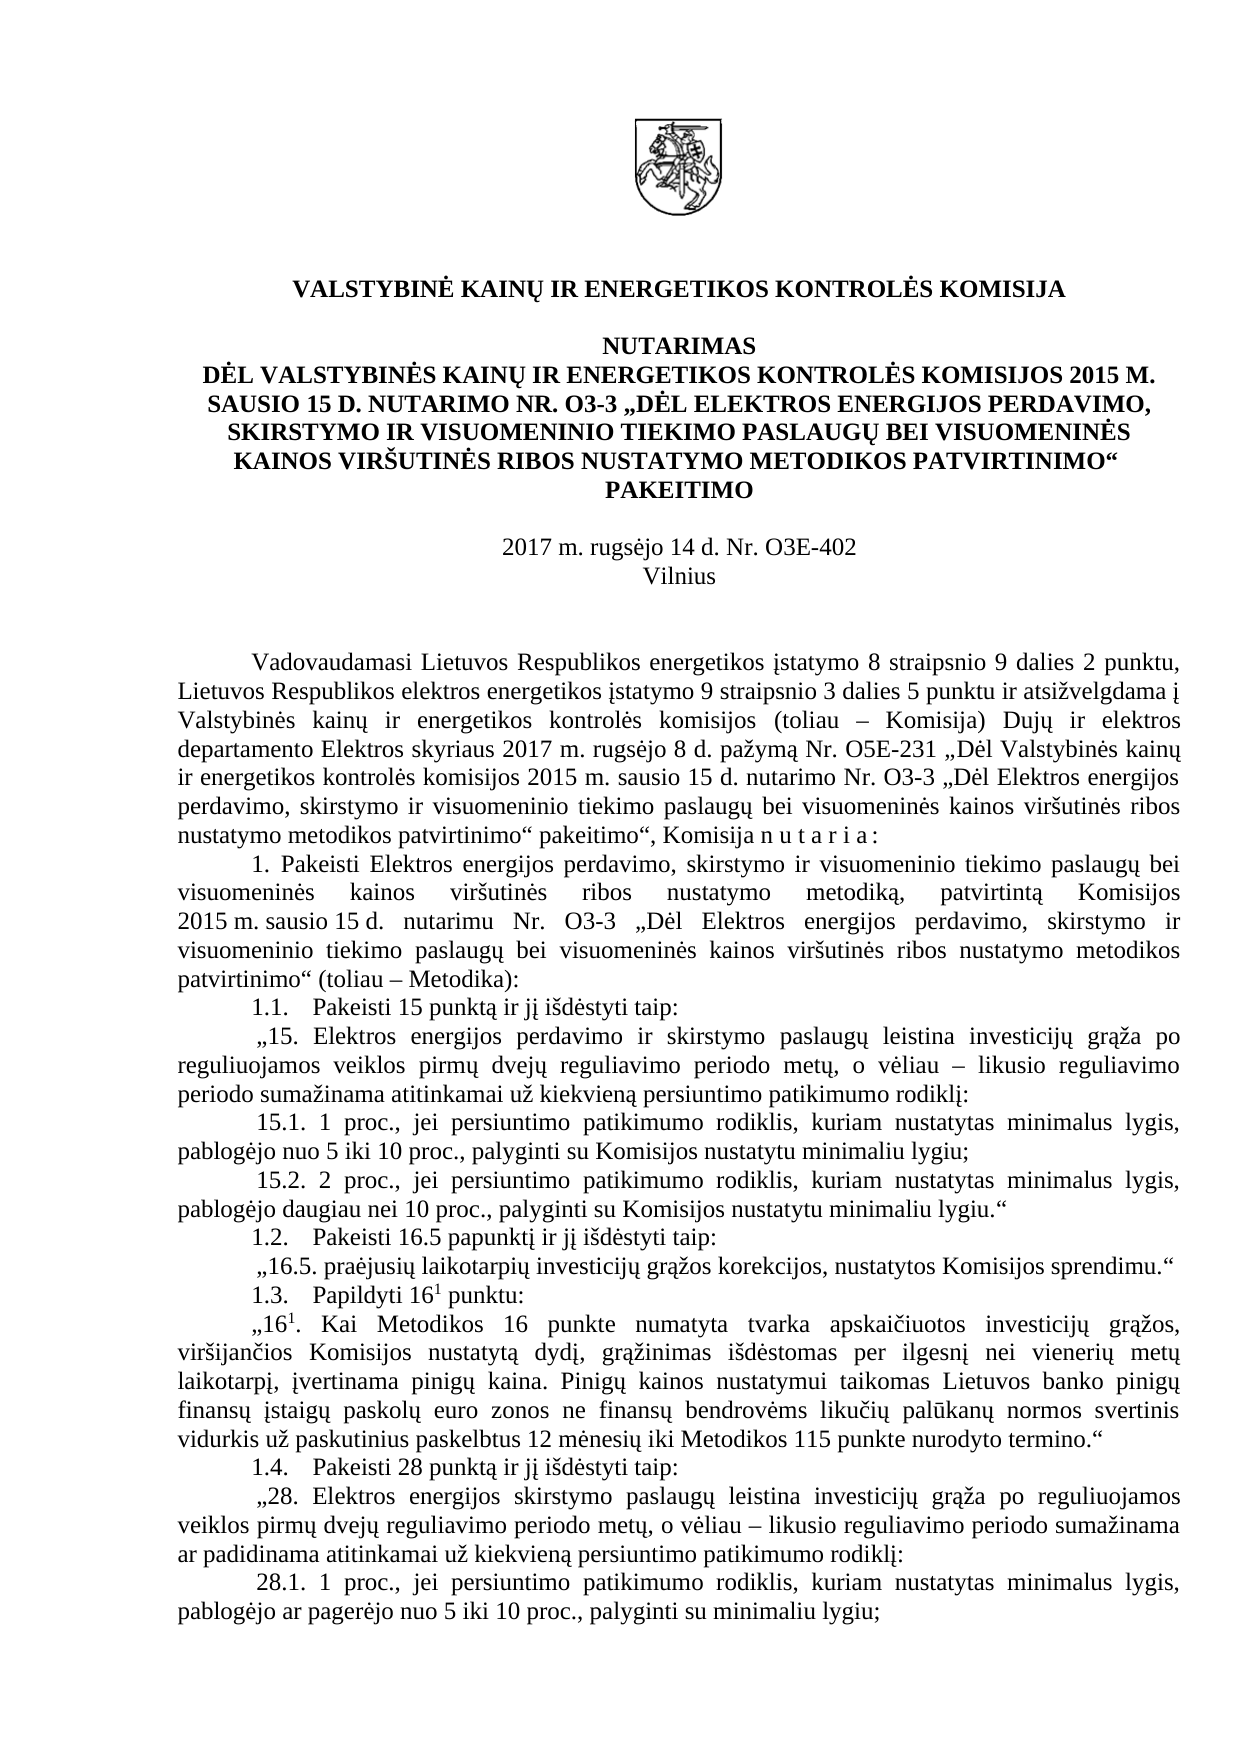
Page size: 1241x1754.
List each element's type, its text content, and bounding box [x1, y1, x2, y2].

text DĖL VALSTYBINĖS KAINŲ IR ENERGETIKOS KONTROLĖS KOMISIJOS 2015 M. SAUSIO 15 D. NUTARIMO NR. O3-3 „DĖL ELEKTROS ENERGIJOS PERDAVIMO, SKIRSTYMO IR VISUOMENINIO TIEKIMO PASLAUGŲ BEI VISUOMENINĖS KAINOS VIRŠUTINĖS RIBOS NUSTATYMO METODIKOS PATVIRTINIMO“ [177, 360, 1181, 475]
text Vilnius [177, 561, 1181, 590]
text „15. Elektros energijos perdavimo ir skirstymo paslaugų leistina investicijų grąža po reguliuojamos veiklos pirmų dvejų reguliavimo periodo metų, o vėliau – likusio reguliavimo periodo sumažinama atitinkamai už kiekvieną persiuntimo patikimumo rodiklį: [177, 1021, 1181, 1107]
text 1.1. Pakeisti 15 punktą ir jį išdėstyti taip: [177, 992, 1181, 1021]
text „28. Elektros energijos skirstymo paslaugų leistina investicijų grąža po reguliuojamos veiklos pirmų dvejų reguliavimo periodo metų, o vėliau – likusio reguliavimo periodo sumažinama ar padidinama atitinkamai už kiekvieną persiuntimo patikimumo rodiklį: [177, 1481, 1181, 1567]
text 1.4. Pakeisti 28 punktą ir jį išdėstyti taip: [177, 1452, 1181, 1481]
text NUTARIMAS [177, 331, 1181, 360]
text VALSTYBINĖ KAINŲ IR ENERGETIKOS KONTROLĖS KOMISIJA [177, 274, 1181, 302]
text 15.2. 2 proc., jei persiuntimo patikimumo rodiklis, kuriam nustatytas minimalus lygis, pablogėjo daugiau nei 10 proc., palyginti su Komisijos nustatytu minimaliu lygiu.“ [177, 1165, 1181, 1222]
text 1.2. Pakeisti 16.5 papunktį ir jį išdėstyti taip: [177, 1222, 1181, 1251]
text Vadovaudamasi Lietuvos Respublikos energetikos įstatymo 8 straipsnio 9 dalies 2 punktu, Lietuvos Respublikos elektros energetikos įstatymo 9 straipsnio 3 dalies 5 punktu ir atsižvelgdama į Valstybinės kainų ir energetikos kontrolės komisijos (toliau – Komisija) Dujų ir elektros departamento Elektros skyriaus 2017 m. rugsėjo 8 d. pažymą Nr. O5E-231 „Dėl Valstybinės kainų ir energetikos kontrolės komisijos 2015 m. sausio 15 d. nutarimo Nr. O3-3 „Dėl Elektros energijos perdavimo, skirstymo ir visuomeninio tiekimo paslaugų bei visuomeninės kainos viršutinės ribos nustatymo metodikos patvirtinimo“ pakeitimo“, Komisija nutaria: [177, 647, 1181, 849]
text „161. Kai Metodikos 16 punkte numatyta tvarka apskaičiuotos investicijų grąžos, viršijančios Komisijos nustatytą dydį, grąžinimas išdėstomas per ilgesnį nei vienerių metų laikotarpį, įvertinama pinigų kaina. Pinigų kainos nustatymui taikomas Lietuvos banko pinigų finansų įstaigų paskolų euro zonos ne finansų bendrovėms likučių palūkanų normos svertinis vidurkis už paskutinius paskelbtus 12 mėnesių iki Metodikos 115 punkte nurodyto termino.“ [177, 1309, 1181, 1452]
text 2017 m. rugsėjo 14 d. Nr. O3E-402 [177, 532, 1181, 561]
text 1.3. Papildyti 161 punktu: [177, 1280, 1181, 1309]
text 15.1. 1 proc., jei persiuntimo patikimumo rodiklis, kuriam nustatytas minimalus lygis, pablogėjo nuo 5 iki 10 proc., palyginti su Komisijos nustatytu minimaliu lygiu; [177, 1107, 1181, 1165]
text 28.1. 1 proc., jei persiuntimo patikimumo rodiklis, kuriam nustatytas minimalus lygis, pablogėjo ar pagerėjo nuo 5 iki 10 proc., palyginti su minimaliu lygiu; [177, 1567, 1181, 1625]
text PAKEITIMO [177, 475, 1181, 504]
text „16.5. praėjusių laikotarpių investicijų grąžos korekcijos, nustatytos Komisijos sprendimu.“ [177, 1251, 1181, 1280]
text 1. Pakeisti Elektros energijos perdavimo, skirstymo ir visuomeninio tiekimo paslaugų bei visuomeninės kainos viršutinės ribos nustatymo metodiką, patvirtintą Komisijos 2015 m. sausio 15 d. nutarimu Nr. O3-3 „Dėl Elektros energijos perdavimo, skirstymo ir visuomeninio tiekimo paslaugų bei visuomeninės kainos viršutinės ribos nustatymo metodikos patvirtinimo“ (toliau – Metodika): [177, 849, 1181, 992]
